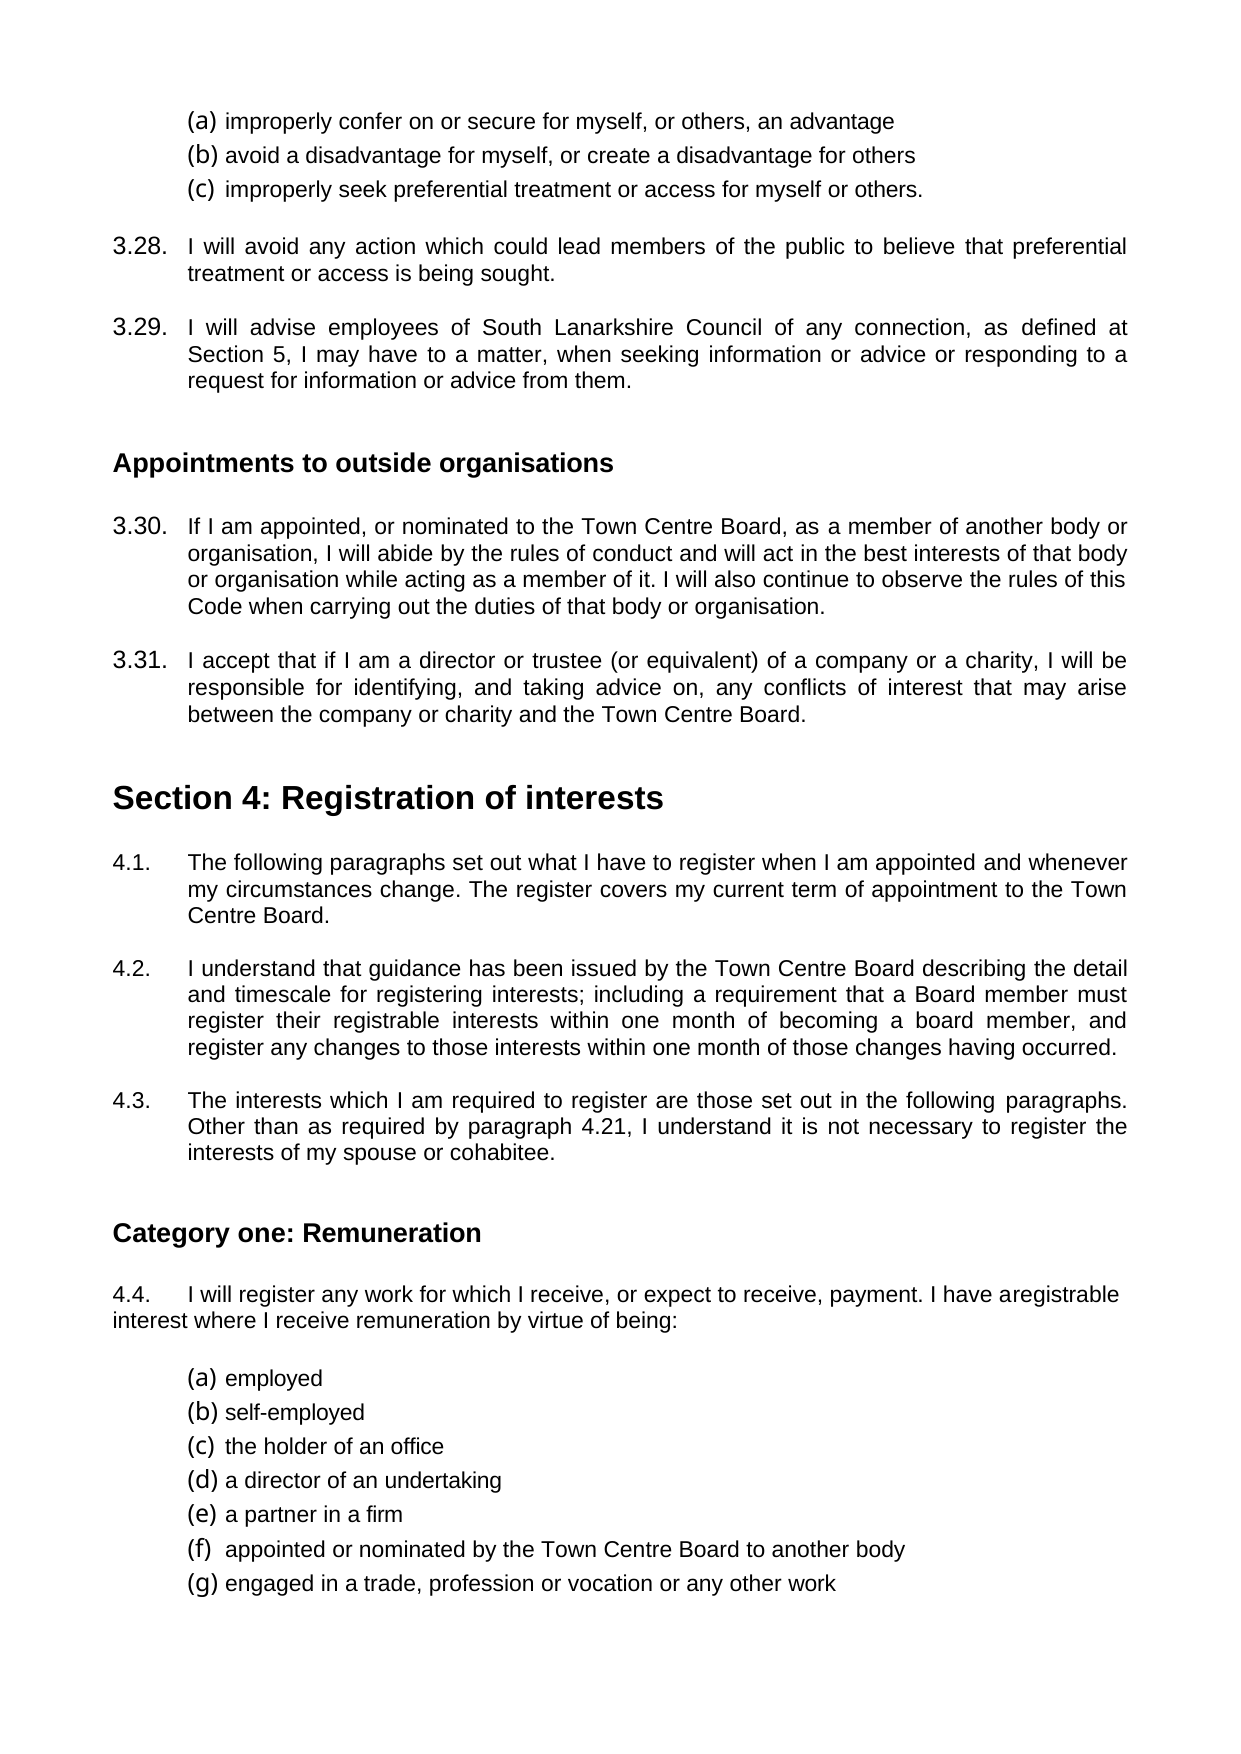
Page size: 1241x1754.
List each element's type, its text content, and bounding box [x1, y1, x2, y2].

list the holder of an office [187, 1428, 1128, 1462]
list If I am appointed, or nominated to the Town Centre Board, as a member of another body or organisation, I will abide by the rules of conduct and will act in the best interests of that body or organisation while acting as a member of it. I will also continue to observe the rules of this Code when carrying out the duties of that body or organisation. [112, 511, 1128, 619]
list self-employed [187, 1394, 1128, 1428]
text 4.1. The following paragraphs set out what I have to register when I am appointed and whenever my circumstances change. The register covers my current term of appointment to the Town Centre Board. [112, 849, 1128, 928]
list I will advise employees of South Lanarkshire Council of any connection, as defined at Section 5, I may have to a matter, when seeking information or advice or responding to a request for information or advice from them. [112, 312, 1128, 394]
list appointed or nominated by the Town Centre Board to another body [187, 1530, 1128, 1564]
list employed [187, 1360, 1128, 1394]
list a director of an undertaking [187, 1462, 1128, 1496]
list avoid a disadvantage for myself, or create a disadvantage for others [187, 136, 1128, 170]
subtitle Appointments to outside organisations [112, 447, 1128, 479]
list improperly seek preferential treatment or access for myself or others. [187, 170, 1128, 204]
text 4.2. I understand that guidance has been issued by the Town Centre Board describing the detail and timescale for registering interests; including a requirement that a Board member must register their registrable interests within one month of becoming a board member, and register any changes to those interests within one month of those changes having occurred. [112, 955, 1128, 1060]
list a partner in a firm [187, 1496, 1128, 1530]
list I accept that if I am a director or trustee (or equivalent) of a company or a charity, I will be responsible for identifying, and taking advice on, any conflicts of interest that may arise between the company or charity and the Town Centre Board. [112, 646, 1128, 727]
text 4.3. The interests which I am required to register are those set out in the following paragraphs. Other than as required by paragraph 4.21, I understand it is not necessary to register the interests of my spouse or cohabitee. [112, 1087, 1128, 1166]
text 4.4. I will register any work for which I receive, or expect to receive, payment. I have a registrable interest where I receive remuneration by virtue of being: [112, 1281, 1128, 1333]
list improperly confer on or secure for myself, or others, an advantage [187, 102, 1128, 136]
subtitle Section 4: Registration of interests [112, 778, 1128, 817]
list I will avoid any action which could lead members of the public to believe that preferential treatment or access is being sought. [112, 231, 1128, 286]
list engaged in a trade, profession or vocation or any other work [187, 1564, 1128, 1598]
subtitle Category one: Remuneration [112, 1217, 1128, 1248]
